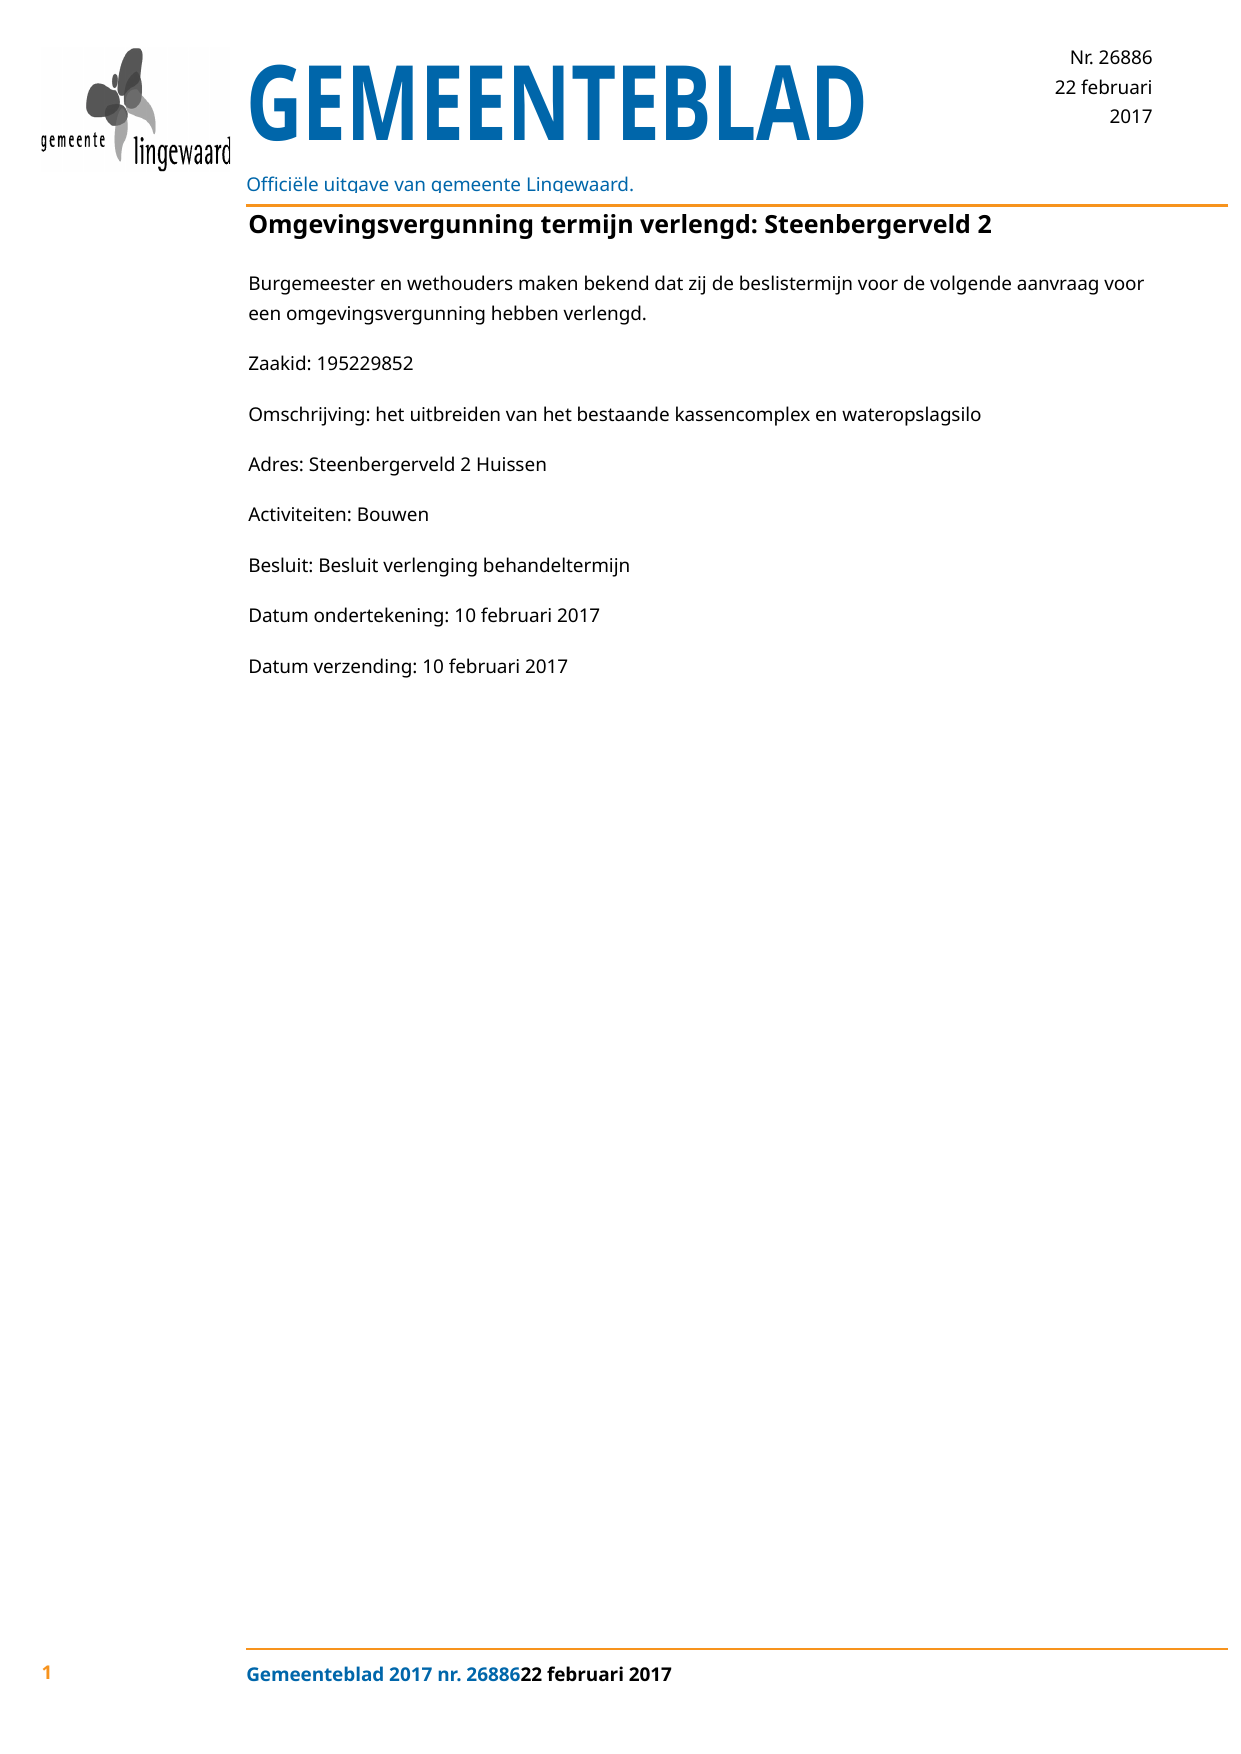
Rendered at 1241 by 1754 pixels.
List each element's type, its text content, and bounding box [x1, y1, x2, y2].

text Burgemeester en wethouders maken bekend dat zij de beslistermijn voor de volgende aanvraag voor een omgevingsvergunning hebben verlengd. [248, 270, 1152, 326]
text Adres: Steenbergerveld 2 Huissen [248, 451, 1152, 477]
picture [41, 47, 231, 172]
text Activiteiten: Bouwen [248, 502, 1152, 527]
text Omschrijving: het uitbreiden van het bestaande kassencomplex en wateropslagsilo [248, 401, 1152, 426]
text Zaakid: 195229852 [248, 350, 1152, 376]
text Omgevingsvergunning termijn verlengd: Steenbergerveld 2 [248, 207, 1152, 241]
text Besluit: Besluit verlenging behandeltermijn [248, 552, 1152, 578]
text Datum verzending: 10 februari 2017 [248, 653, 1152, 678]
text Datum ondertekening: 10 februari 2017 [248, 602, 1152, 628]
